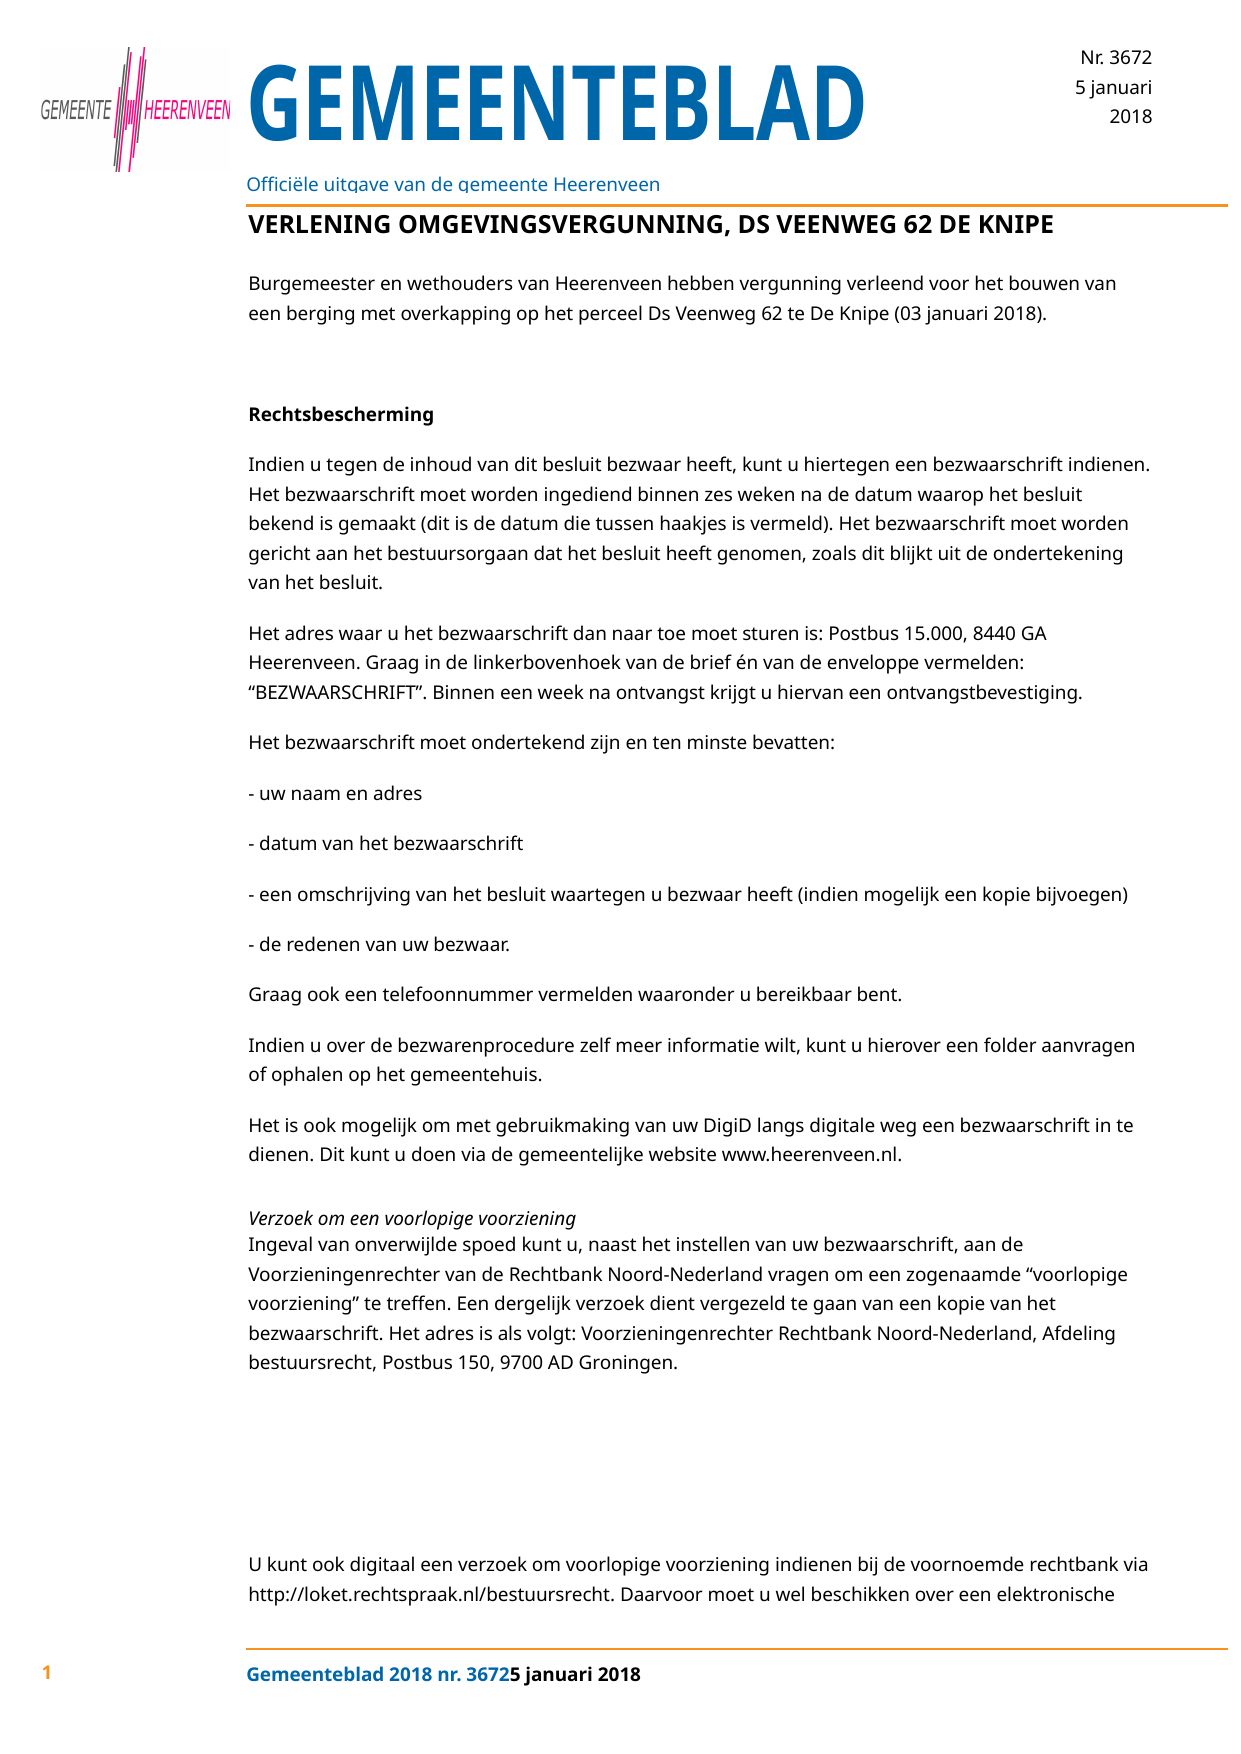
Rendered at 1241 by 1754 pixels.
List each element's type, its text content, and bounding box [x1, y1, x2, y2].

text Rechtsbescherming [248, 401, 1152, 426]
text Verzoek om een voorlopige voorziening [248, 1206, 1152, 1231]
text VERLENING OMGEVINGSVERGUNNING, DS VEENWEG 62 DE KNIPE [248, 207, 1152, 241]
text Het is ook mogelijk om met gebruikmaking van uw DigiD langs digitale weg een bezwaarschrift in te dienen. Dit kunt u doen via de gemeentelijke website www.heerenveen.nl. [248, 1112, 1152, 1167]
text - datum van het bezwaarschrift [248, 830, 1152, 856]
text Indien u tegen de inhoud van dit besluit bezwaar heeft, kunt u hiertegen een bezwaarschrift indienen. Het bezwaarschrift moet worden ingediend binnen zes weken na de datum waarop het besluit bekend is gemaakt (dit is de datum die tussen haakjes is vermeld). Het bezwaarschrift moet worden gericht aan het bestuursorgaan dat het besluit heeft genomen, zoals dit blijkt uit de ondertekening van het besluit. [248, 451, 1152, 595]
text Graag ook een telefoonnummer vermelden waaronder u bereikbaar bent. [248, 982, 1152, 1007]
text Indien u over de bezwarenprocedure zelf meer informatie wilt, kunt u hierover een folder aanvragen of ophalen op het gemeentehuis. [248, 1032, 1152, 1087]
text - uw naam en adres [248, 780, 1152, 806]
text U kunt ook digitaal een verzoek om voorlopige voorziening indienen bij de voornoemde rechtbank via http://loket.rechtspraak.nl/bestuursrecht. Daarvoor moet u wel beschikken over een elektronische [248, 1551, 1152, 1607]
text - een omschrijving van het besluit waartegen u bezwaar heeft (indien mogelijk een kopie bijvoegen) [248, 881, 1152, 906]
text Het bezwaarschrift moet ondertekend zijn en ten minste bevatten: [248, 729, 1152, 755]
text Burgemeester en wethouders van Heerenveen hebben vergunning verleend voor het bouwen van een berging met overkapping op het perceel Ds Veenweg 62 te De Knipe (03 januari 2018). [248, 270, 1152, 326]
text - de redenen van uw bezwaar. [248, 931, 1152, 957]
text Het adres waar u het bezwaarschrift dan naar toe moet sturen is: Postbus 15.000, 8440 GA Heerenveen. Graag in de linkerbovenhoek van de brief én van de enveloppe vermelden: “BEZWAARSCHRIFT”. Binnen een week na ontvangst krijgt u hiervan een ontvangstbevestiging. [248, 620, 1152, 705]
picture [41, 47, 231, 172]
text Ingeval van onverwijlde spoed kunt u, naast het instellen van uw bezwaarschrift, aan de Voorzieningenrechter van de Rechtbank Noord-Nederland vragen om een zogenaamde “voorlopige voorziening” te treffen. Een dergelijk verzoek dient vergezeld te gaan van een kopie van het bezwaarschrift. Het adres is als volgt: Voorzieningenrechter Rechtbank Noord-Nederland, Afdeling bestuursrecht, Postbus 150, 9700 AD Groningen. [248, 1231, 1152, 1375]
